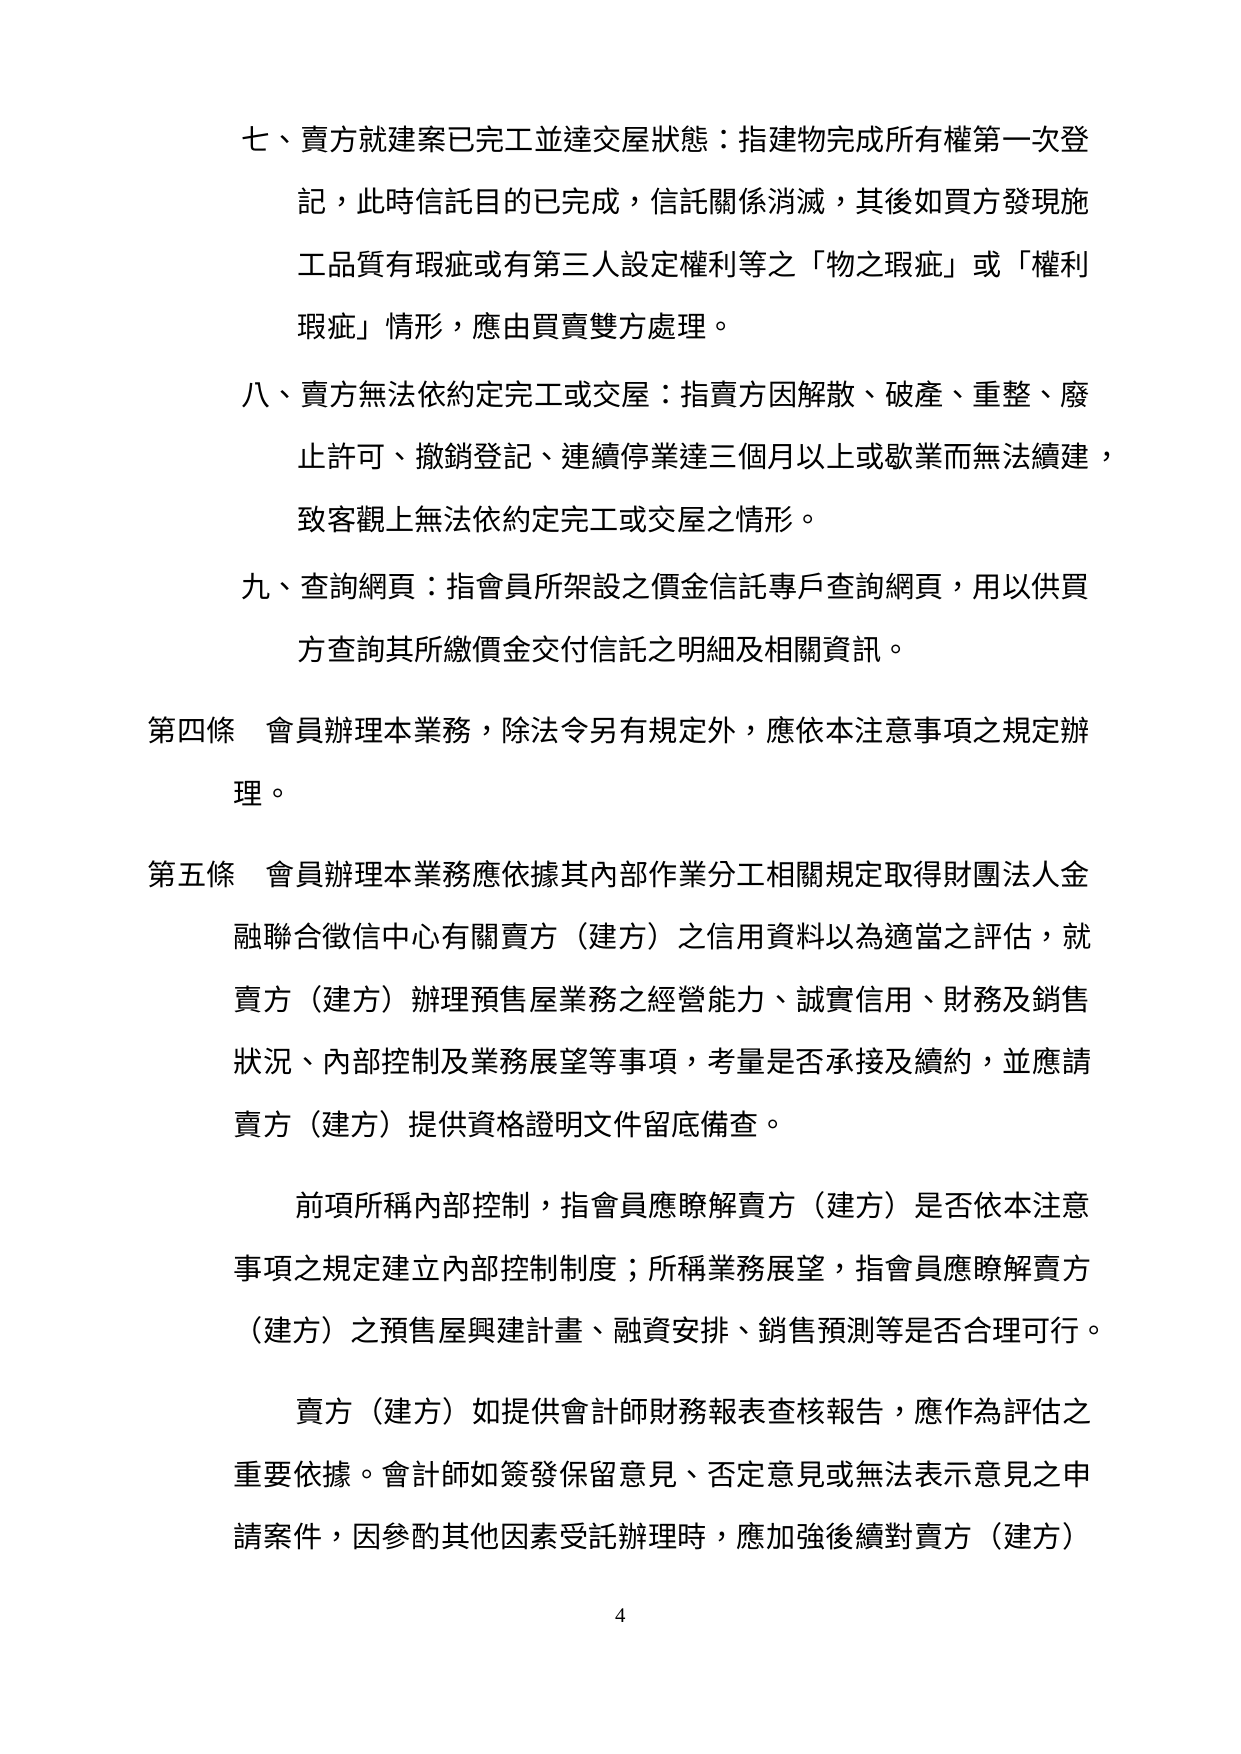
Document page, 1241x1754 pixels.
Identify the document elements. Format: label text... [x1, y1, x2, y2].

text 前項所稱內部控制，指會員應瞭解賣方（建方）是否依本注意事項之規定建立內部控制制度；所稱業務展望，指會員應瞭解賣方（建方）之預售屋興建計畫、融資安排、銷售預測等是否合理可行。 [234, 1162, 1092, 1350]
text 第五條 會員辦理本業務應依據其內部作業分工相關規定取得財團法人金融聯合徵信中心有關賣方（建方）之信用資料以為適當之評估，就賣方（建方）辦理預售屋業務之經營能力、誠實信用、財務及銷售狀況、內部控制及業務展望等事項，考量是否承接及續約，並應請賣方（建方）提供資格證明文件留底備查。 [148, 831, 1092, 1143]
text 九、查詢網頁：指會員所架設之價金信託專戶查詢網頁，用以供買方查詢其所繳價金交付信託之明細及相關資訊。 [241, 543, 1092, 668]
text 七、賣方就建案已完工並達交屋狀態：指建物完成所有權第一次登記，此時信託目的已完成，信託關係消滅，其後如買方發現施工品質有瑕疵或有第三人設定權利等之「物之瑕疵」或「權利瑕疵」情形，應由買賣雙方處理。 [241, 96, 1092, 346]
text 第四條 會員辦理本業務，除法令另有規定外，應依本注意事項之規定辦理。 [148, 687, 1092, 812]
text 八、賣方無法依約定完工或交屋：指賣方因解散、破產、重整、廢止許可、撤銷登記、連續停業達三個月以上或歇業而無法續建，致客觀上無法依約定完工或交屋之情形。 [241, 351, 1092, 538]
text 賣方（建方）如提供會計師財務報表查核報告，應作為評估之重要依據。會計師如簽發保留意見、否定意見或無法表示意見之申請案件，因參酌其他因素受託辦理時，應加強後續對賣方（建方） [234, 1368, 1092, 1556]
